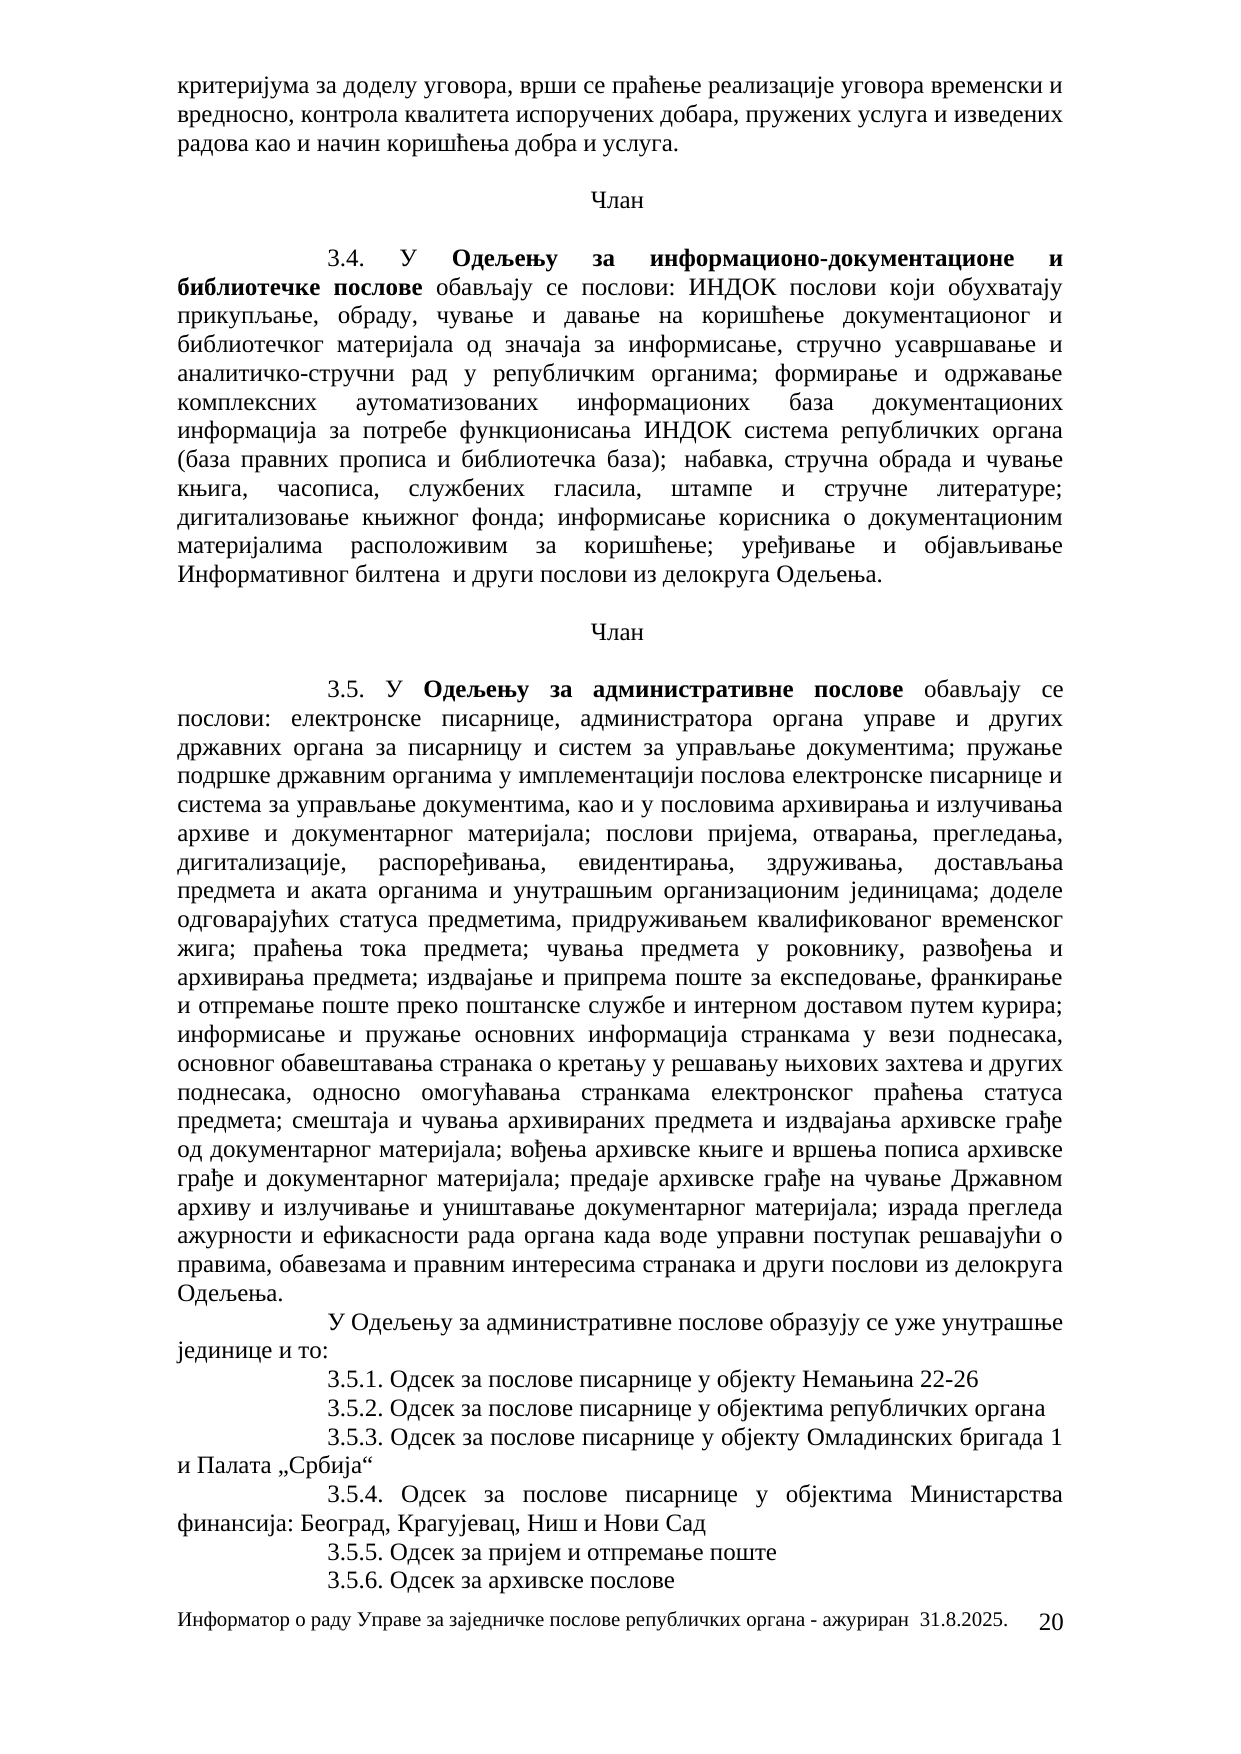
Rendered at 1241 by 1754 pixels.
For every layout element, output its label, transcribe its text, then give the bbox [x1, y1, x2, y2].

text 3.5.1. Одсек за послове писарнице у објекту Немањина 22-26 [177, 1364, 1063, 1393]
text критеријума за доделу уговора, врши се праћење реализације уговора временски и вредносно, контрола квалитета испоручених добара, пружених услуга и изведених радова као и начин коришћења добра и услуга. [177, 71, 1063, 157]
text Члан [177, 186, 1063, 214]
text Члан [177, 617, 1063, 646]
text 3.5.4. Одсек за послове писарнице у објектима Министарства финансија: Београд, Крагујевац, Ниш и Нови Сад [177, 1479, 1063, 1537]
text У Одељењу за административне послове образују се уже унутрашње јединице и то: [177, 1307, 1063, 1364]
text 3.5.6. Одсек за архивске послове [177, 1566, 1063, 1594]
text 3.5.3. Одсек за послове писарнице у објекту Омладинских бригада 1 и Палата „Србија“ [177, 1422, 1063, 1479]
text 3.5. У Одељењу за административне послове обављају се послови: електронске писарнице, администратора органа управе и других државних органа за писарницу и систем за управљање документима; пружање подршке државним органима у имплементацији послова електронске писарнице и система за управљање документима, као и у пословима архивирања и излучивања архиве и документарног материјала; послови пријемa, отварања, прегледања, дигитализације, распоређивања, евидентирањa, здруживања, достављања предмета и аката органима и унутрашњим организационим јединицама; доделе одговарајућих статуса предметима, придруживањем квалификованог временског жига; праћења тока предмета; чувања предмета у роковнику, развођењa и архивирањa предмета; издвајање и припрема поште за експедовање, франкирањe и отпремањe поште преко поштанске службе и интерном доставом путем курира; информисањe и пружањe основних информација странкама у вези поднесака, основног обавештавања странака о кретању у решавању њихових захтева и других поднесака, односно омогућавања странкама електронског праћења статуса предмета; смештаја и чувањa архивираних предмета и издвајања архивске грађе од документарног материјала; вођења архивске књиге и вршења пописа архивске грађе и документарног материјала; предаје архивске грађе на чување Државном архиву и излучивање и уништавање документарног материјала; израда прегледа ажурности и ефикасности рада органа када воде управни поступак решавајући о правима, обавезама и правним интересима странака и други послови из делокруга Одељења. [177, 674, 1063, 1307]
text 3.5.5. Одсек за пријем и отпремање поште [177, 1537, 1063, 1566]
text 3.4. У Одељењу за информационо-документационе и библиотечке послове обављају се послови: ИНДОК послови који обухватају прикупљање, обраду, чување и давање на коришћење документационог и библиотечког материјала од значаја за информисање, стручно усавршавање и аналитичко-стручни рад у републичким органима; формирање и одржавање комплексних аутоматизованих информационих база документационих информација за потребе функционисања ИНДОК система републичких органа (база правних прописа и библиотечка база); набавка, стручна обрада и чување књига, часописа, службених гласила, штампе и стручне литературе; дигитализовање књижног фонда; информисање корисника о документационим материјалима расположивим за коришћење; уређивање и објављивање Информативног билтенa и други послови из делокруга Одељења. [177, 243, 1063, 588]
text 3.5.2. Одсек за послове писарнице у објектима републичких органа [177, 1393, 1063, 1422]
